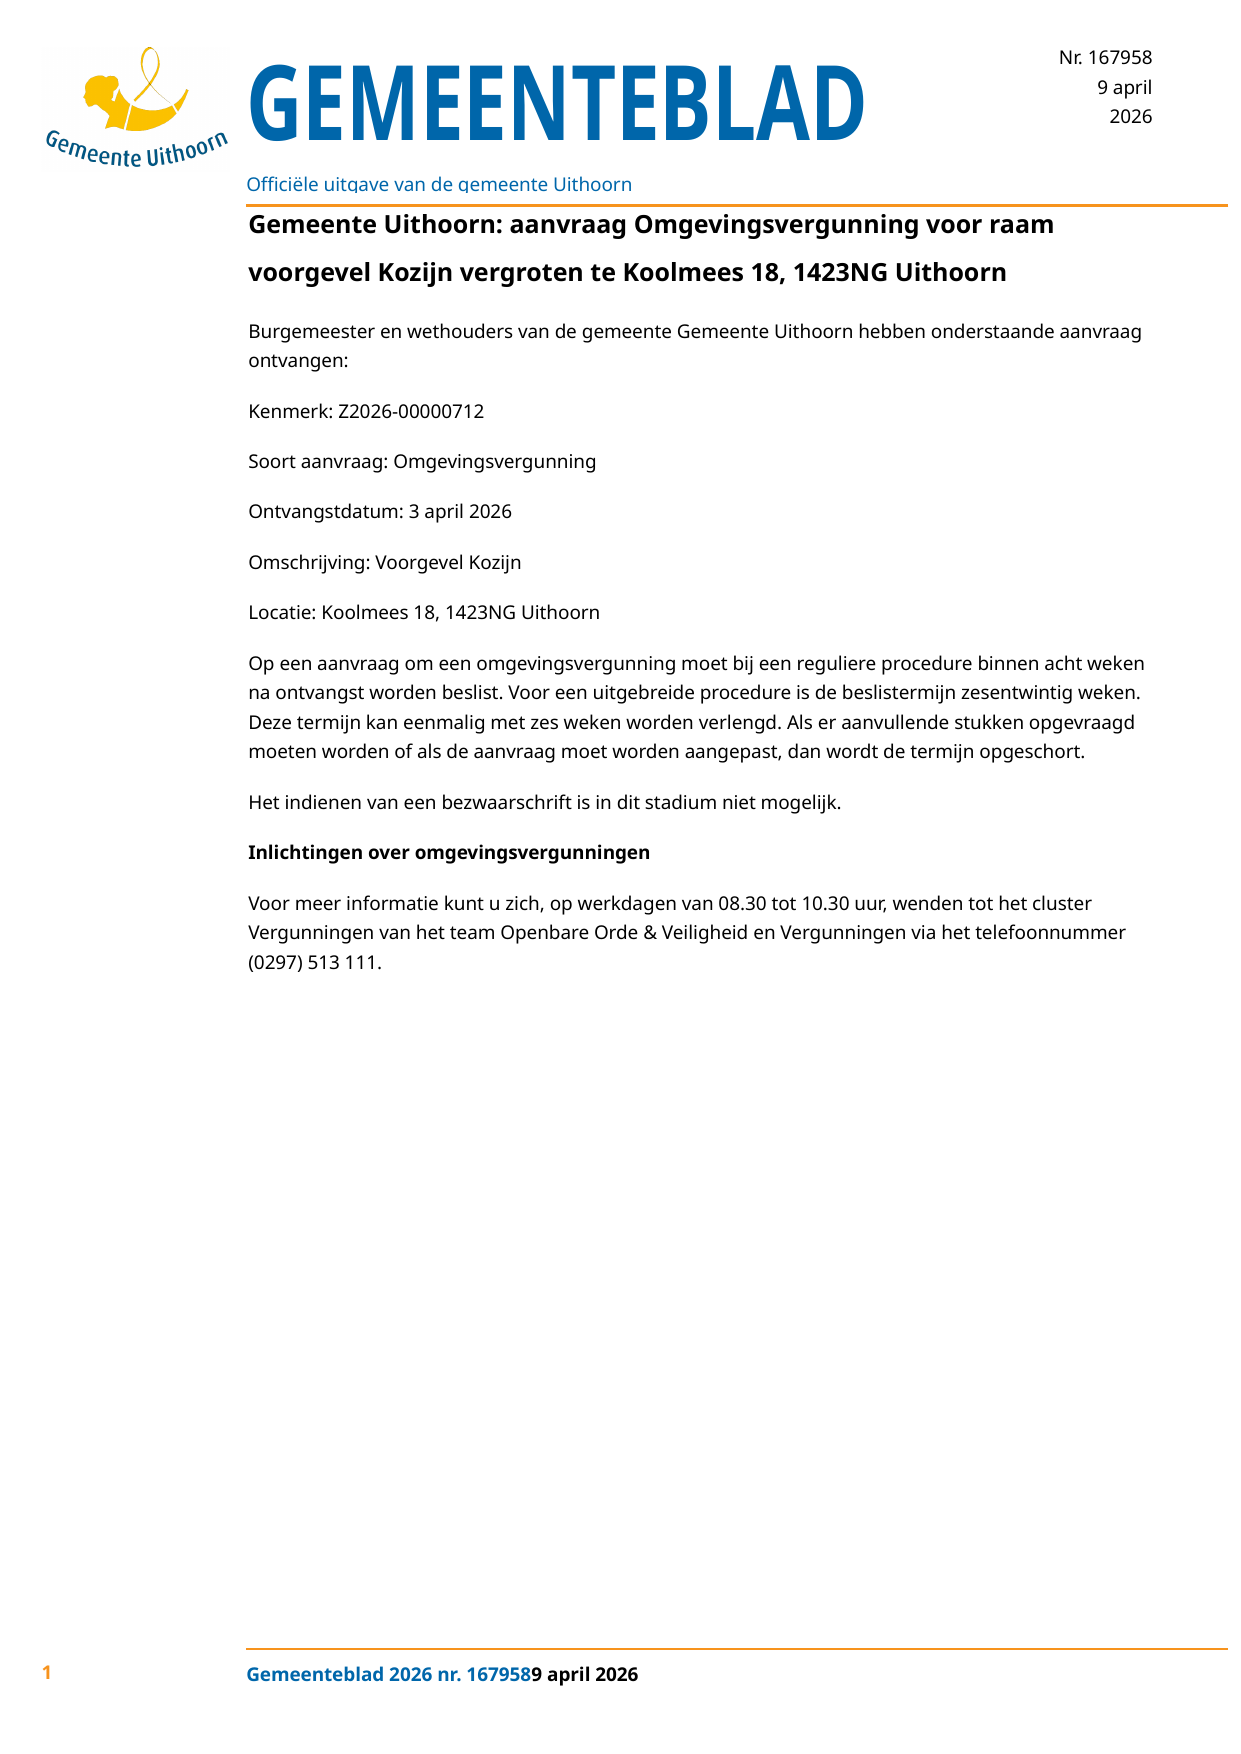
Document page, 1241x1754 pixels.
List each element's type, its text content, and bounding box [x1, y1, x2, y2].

text Burgemeester en wethouders van de gemeente Gemeente Uithoorn hebben onderstaande aanvraag ontvangen: [248, 318, 1152, 373]
text Inlichtingen over omgevingsvergunningen [248, 839, 1152, 865]
text Op een aanvraag om een omgevingsvergunning moet bij een reguliere procedure binnen acht weken na ontvangst worden beslist. Voor een uitgebreide procedure is de beslistermijn zesentwintig weken. Deze termijn kan eenmalig met zes weken worden verlengd. Als er aanvullende stukken opgevraagd moeten worden of als de aanvraag moet worden aangepast, dan wordt de termijn opgeschort. [248, 650, 1152, 764]
text Het indienen van een bezwaarschrift is in dit stadium niet mogelijk. [248, 789, 1152, 815]
text Gemeente Uithoorn: aanvraag Omgevingsvergunning voor raam voorgevel Kozijn vergroten te Koolmees 18, 1423NG Uithoorn [248, 207, 1152, 288]
picture [41, 47, 231, 172]
text Voor meer informatie kunt u zich, op werkdagen van 08.30 tot 10.30 uur, wenden tot het cluster Vergunningen van het team Openbare Orde & Veiligheid en Vergunningen via het telefoonnummer (0297) 513 111. [248, 890, 1152, 975]
text Soort aanvraag: Omgevingsvergunning [248, 448, 1152, 474]
text Omschrijving: Voorgevel Kozijn [248, 549, 1152, 575]
text Ontvangstdatum: 3 april 2026 [248, 499, 1152, 524]
text Kenmerk: Z2026-00000712 [248, 398, 1152, 424]
text Locatie: Koolmees 18, 1423NG Uithoorn [248, 599, 1152, 625]
